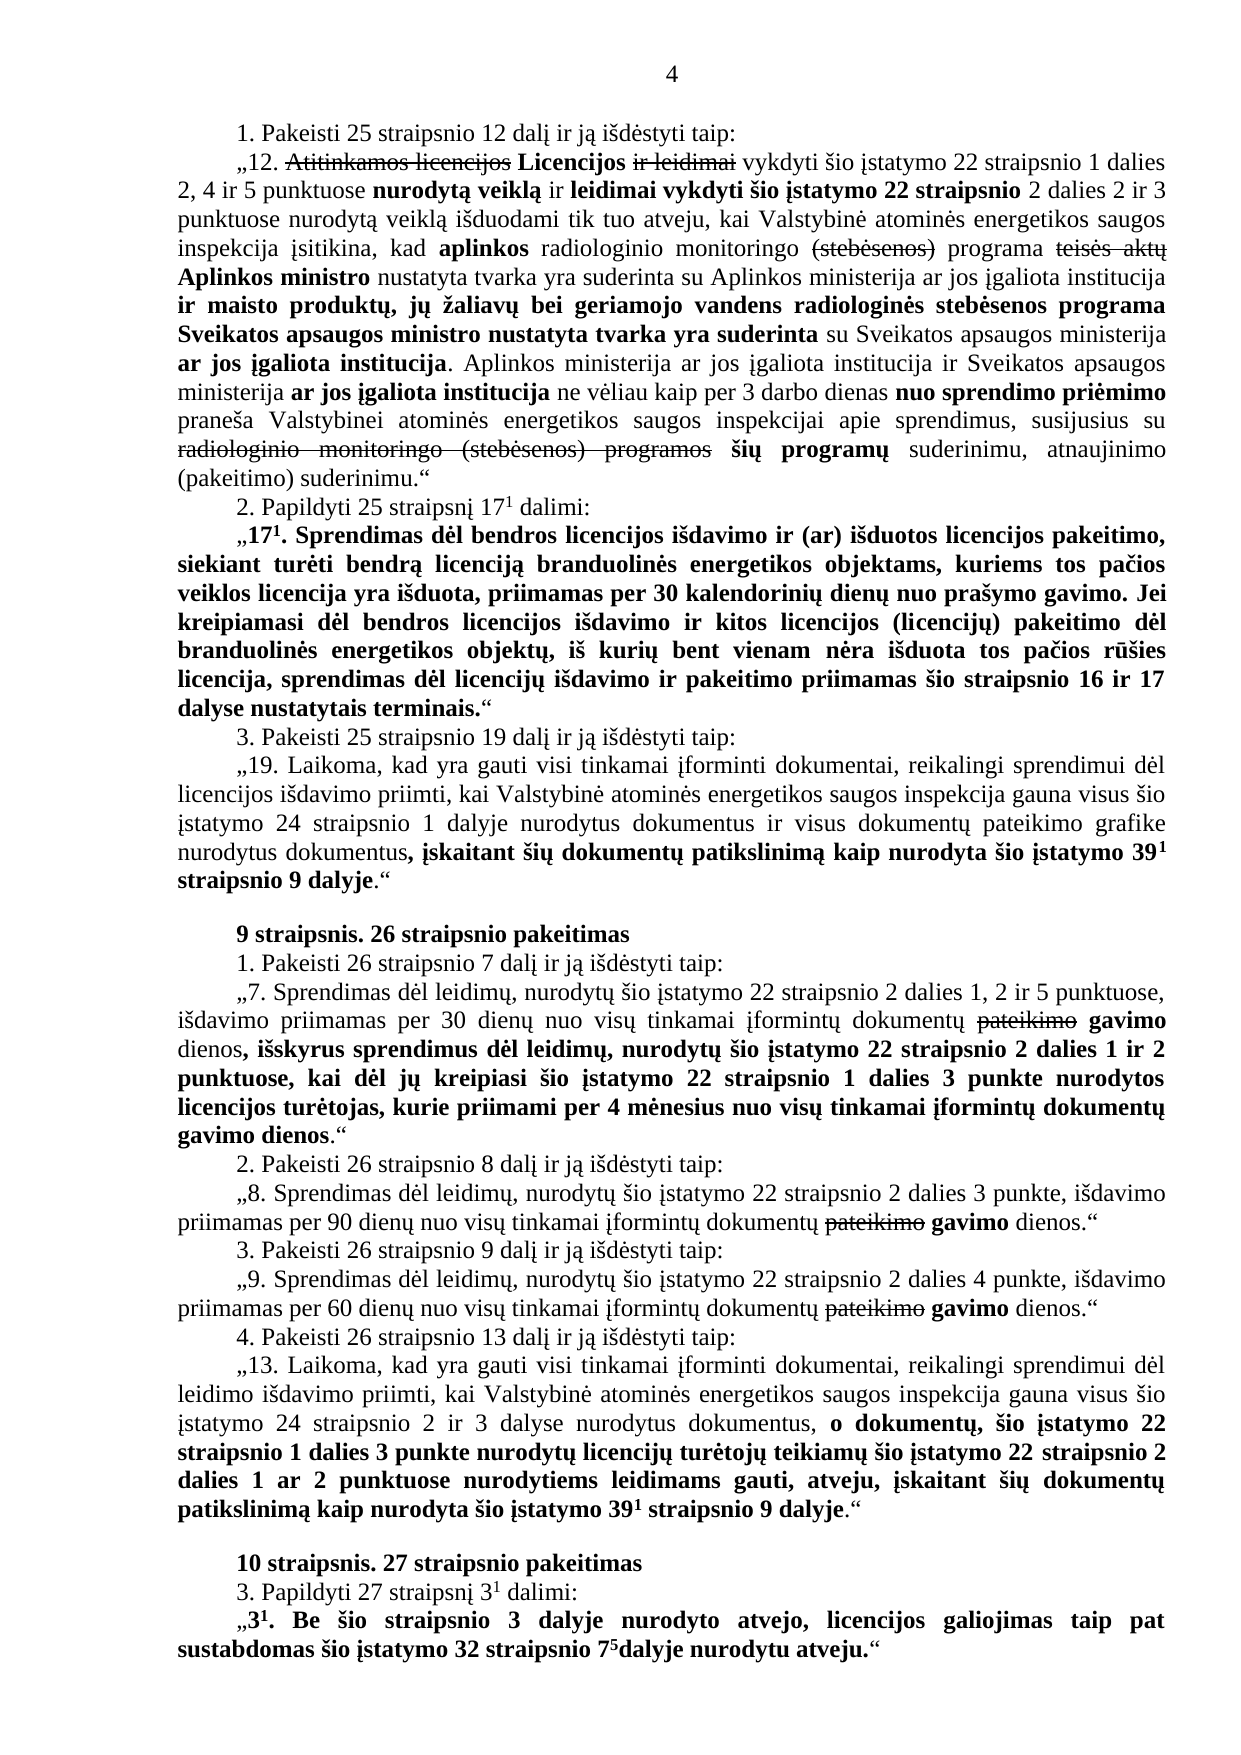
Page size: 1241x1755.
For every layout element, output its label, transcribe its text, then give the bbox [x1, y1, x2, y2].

text „9. Sprendimas dėl leidimų, nurodytų šio įstatymo 22 straipsnio 2 dalies 4 punkte, išdavimo priimamas per 60 dienų nuo visų tinkamai įformintų dokumentų pateikimo gavimo dienos.“ [177, 1264, 1167, 1322]
text 3. Pakeisti 25 straipsnio 19 dalį ir ją išdėstyti taip: [177, 722, 1167, 751]
text „31. Be šio straipsnio 3 dalyje nurodyto atvejo, licencijos galiojimas taip pat sustabdomas šio įstatymo 32 straipsnio 75dalyje nurodytu atveju.“ [177, 1606, 1167, 1663]
text 2. Pakeisti 26 straipsnio 8 dalį ir ją išdėstyti taip: [177, 1149, 1167, 1178]
text „7. Sprendimas dėl leidimų, nurodytų šio įstatymo 22 straipsnio 2 dalies 1, 2 ir 5 punktuose, išdavimo priimamas per 30 dienų nuo visų tinkamai įformintų dokumentų pateikimo gavimo dienos, išskyrus sprendimus dėl leidimų, nurodytų šio įstatymo 22 straipsnio 2 dalies 1 ir 2 punktuose, kai dėl jų kreipiasi šio įstatymo 22 straipsnio 1 dalies 3 punkte nurodytos licencijos turėtojas, kurie priimami per 4 mėnesius nuo visų tinkamai įformintų dokumentų gavimo dienos.“ [177, 977, 1167, 1149]
text 2. Papildyti 25 straipsnį 171 dalimi: [177, 492, 1167, 521]
text 1. Pakeisti 25 straipsnio 12 dalį ir ją išdėstyti taip: [177, 118, 1167, 147]
text „12. Atitinkamos licencijos Licencijos ir leidimai vykdyti šio įstatymo 22 straipsnio 1 dalies 2, 4 ir 5 punktuose nurodytą veiklą ir leidimai vykdyti šio įstatymo 22 straipsnio 2 dalies 2 ir 3 punktuose nurodytą veiklą išduodami tik tuo atveju, kai Valstybinė atominės energetikos saugos inspekcija įsitikina, kad aplinkos radiologinio monitoringo (stebėsenos) programa teisės aktų Aplinkos ministro nustatyta tvarka yra suderinta su Aplinkos ministerija ar jos įgaliota institucija ir maisto produktų, jų žaliavų bei geriamojo vandens radiologinės stebėsenos programa Sveikatos apsaugos ministro nustatyta tvarka yra suderinta su Sveikatos apsaugos ministerija ar jos įgaliota institucija. Aplinkos ministerija ar jos įgaliota institucija ir Sveikatos apsaugos ministerija ar jos įgaliota institucija ne vėliau kaip per 3 darbo dienas nuo sprendimo priėmimo praneša Valstybinei atominės energetikos saugos inspekcijai apie sprendimus, susijusius su radiologinio monitoringo (stebėsenos) programos šių programų suderinimu, atnaujinimo (pakeitimo) suderinimu.“ [177, 147, 1167, 492]
text „171. Sprendimas dėl bendros licencijos išdavimo ir (ar) išduotos licencijos pakeitimo, siekiant turėti bendrą licenciją branduolinės energetikos objektams, kuriems tos pačios veiklos licencija yra išduota, priimamas per 30 kalendorinių dienų nuo prašymo gavimo. Jei kreipiamasi dėl bendros licencijos išdavimo ir kitos licencijos (licencijų) pakeitimo dėl branduolinės energetikos objektų, iš kurių bent vienam nėra išduota tos pačios rūšies licencija, sprendimas dėl licencijų išdavimo ir pakeitimo priimamas šio straipsnio 16 ir 17 dalyse nustatytais terminais.“ [177, 521, 1167, 722]
text 3. Papildyti 27 straipsnį 31 dalimi: [177, 1577, 1167, 1606]
subtitle 9 straipsnis. 26 straipsnio pakeitimas [177, 919, 1167, 948]
text 1. Pakeisti 26 straipsnio 7 dalį ir ją išdėstyti taip: [177, 948, 1167, 977]
text „8. Sprendimas dėl leidimų, nurodytų šio įstatymo 22 straipsnio 2 dalies 3 punkte, išdavimo priimamas per 90 dienų nuo visų tinkamai įformintų dokumentų pateikimo gavimo dienos.“ [177, 1178, 1167, 1236]
text 3. Pakeisti 26 straipsnio 9 dalį ir ją išdėstyti taip: [177, 1236, 1167, 1264]
text „13. Laikoma, kad yra gauti visi tinkamai įforminti dokumentai, reikalingi sprendimui dėl leidimo išdavimo priimti, kai Valstybinė atominės energetikos saugos inspekcija gauna visus šio įstatymo 24 straipsnio 2 ir 3 dalyse nurodytus dokumentus, o dokumentų, šio įstatymo 22 straipsnio 1 dalies 3 punkte nurodytų licencijų turėtojų teikiamų šio įstatymo 22 straipsnio 2 dalies 1 ar 2 punktuose nurodytiems leidimams gauti, atveju, įskaitant šių dokumentų patikslinimą kaip nurodyta šio įstatymo 391 straipsnio 9 dalyje.“ [177, 1351, 1167, 1523]
text 4. Pakeisti 26 straipsnio 13 dalį ir ją išdėstyti taip: [177, 1322, 1167, 1351]
text „19. Laikoma, kad yra gauti visi tinkamai įforminti dokumentai, reikalingi sprendimui dėl licencijos išdavimo priimti, kai Valstybinė atominės energetikos saugos inspekcija gauna visus šio įstatymo 24 straipsnio 1 dalyje nurodytus dokumentus ir visus dokumentų pateikimo grafike nurodytus dokumentus, įskaitant šių dokumentų patikslinimą kaip nurodyta šio įstatymo 391 straipsnio 9 dalyje.“ [177, 751, 1167, 894]
subtitle 10 straipsnis. 27 straipsnio pakeitimas [177, 1548, 1167, 1577]
